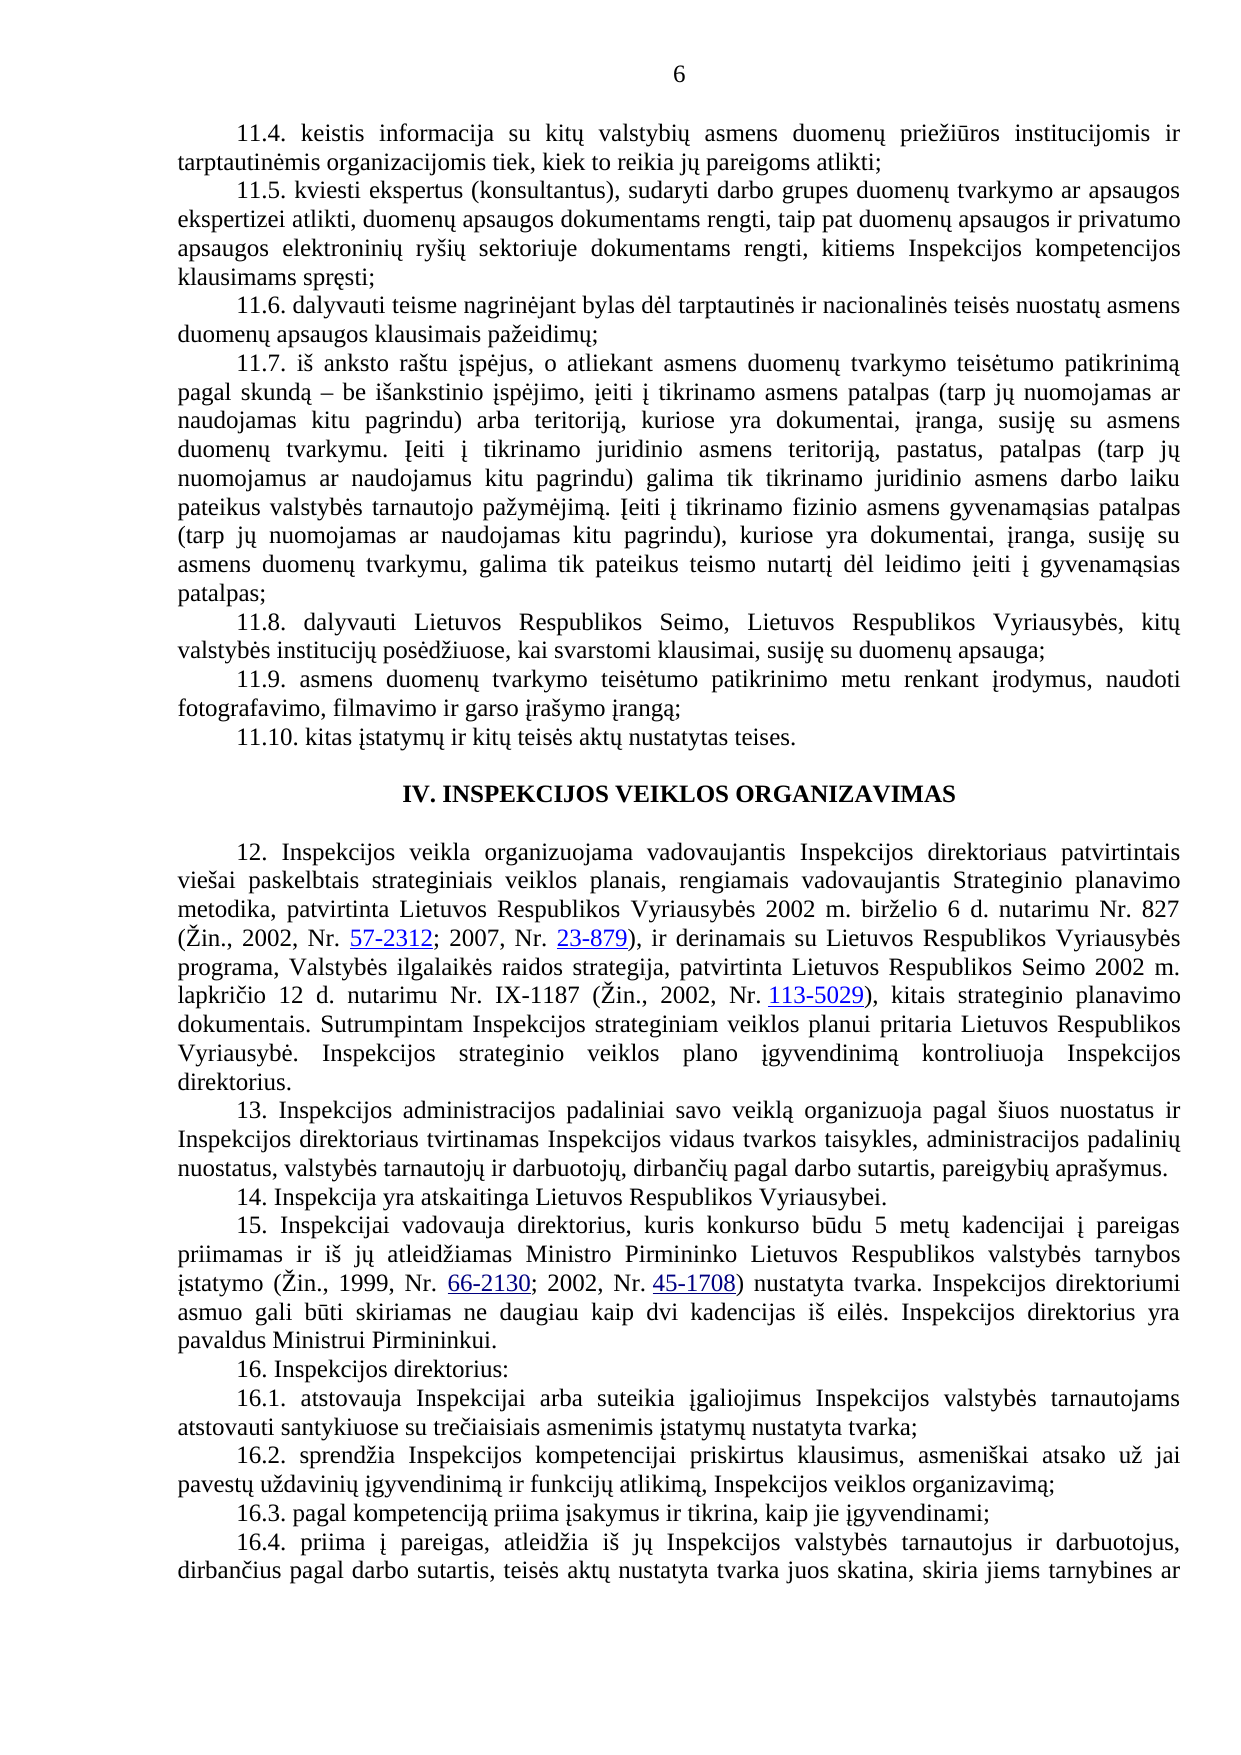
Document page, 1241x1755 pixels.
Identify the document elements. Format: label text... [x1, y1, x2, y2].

text 14. Inspekcija yra atskaitinga Lietuvos Respublikos Vyriausybei. [177, 1182, 1181, 1211]
text 11.10. kitas įstatymų ir kitų teisės aktų nustatytas teises. [177, 722, 1181, 751]
text 11.7. iš anksto raštu įspėjus, o atliekant asmens duomenų tvarkymo teisėtumo patikrinimą pagal skundą – be išankstinio įspėjimo, įeiti į tikrinamo asmens patalpas (tarp jų nuomojamas ar naudojamas kitu pagrindu) arba teritoriją, kuriose yra dokumentai, įranga, susiję su asmens duomenų tvarkymu. Įeiti į tikrinamo juridinio asmens teritoriją, pastatus, patalpas (tarp jų nuomojamus ar naudojamus kitu pagrindu) galima tik tikrinamo juridinio asmens darbo laiku pateikus valstybės tarnautojo pažymėjimą. Įeiti į tikrinamo fizinio asmens gyvenamąsias patalpas (tarp jų nuomojamas ar naudojamas kitu pagrindu), kuriose yra dokumentai, įranga, susiję su asmens duomenų tvarkymu, galima tik pateikus teismo nutartį dėl leidimo įeiti į gyvenamąsias patalpas; [177, 348, 1181, 607]
text 11.6. dalyvauti teisme nagrinėjant bylas dėl tarptautinės ir nacionalinės teisės nuostatų asmens duomenų apsaugos klausimais pažeidimų; [177, 291, 1181, 348]
text 16. Inspekcijos direktorius: [177, 1354, 1181, 1383]
text 16.1. atstovauja Inspekcijai arba suteikia įgaliojimus Inspekcijos valstybės tarnautojams atstovauti santykiuose su trečiaisiais asmenimis įstatymų nustatyta tvarka; [177, 1383, 1181, 1441]
text 11.5. kviesti ekspertus (konsultantus), sudaryti darbo grupes duomenų tvarkymo ar apsaugos ekspertizei atlikti, duomenų apsaugos dokumentams rengti, taip pat duomenų apsaugos ir privatumo apsaugos elektroninių ryšių sektoriuje dokumentams rengti, kitiems Inspekcijos kompetencijos klausimams spręsti; [177, 176, 1181, 291]
text IV. INSPEKCIJOS VEIKLOS ORGANIZAVIMAS [177, 779, 1181, 808]
text 11.9. asmens duomenų tvarkymo teisėtumo patikrinimo metu renkant įrodymus, naudoti fotografavimo, filmavimo ir garso įrašymo įrangą; [177, 664, 1181, 722]
text 12. Inspekcijos veikla organizuojama vadovaujantis Inspekcijos direktoriaus patvirtintais viešai paskelbtais strateginiais veiklos planais, rengiamais vadovaujantis Strateginio planavimo metodika, patvirtinta Lietuvos Respublikos Vyriausybės 2002 m. birželio 6 d. nutarimu Nr. 827 (Žin., 2002, Nr. 57-2312; 2007, Nr. 23-879), ir derinamais su Lietuvos Respublikos Vyriausybės programa, Valstybės ilgalaikės raidos strategija, patvirtinta Lietuvos Respublikos Seimo 2002 m. lapkričio 12 d. nutarimu Nr. IX-1187 (Žin., 2002, Nr. 113-5029), kitais strateginio planavimo dokumentais. Sutrumpintam Inspekcijos strateginiam veiklos planui pritaria Lietuvos Respublikos Vyriausybė. Inspekcijos strateginio veiklos plano įgyvendinimą kontroliuoja Inspekcijos direktorius. [177, 837, 1181, 1096]
text 11.8. dalyvauti Lietuvos Respublikos Seimo, Lietuvos Respublikos Vyriausybės, kitų valstybės institucijų posėdžiuose, kai svarstomi klausimai, susiję su duomenų apsauga; [177, 607, 1181, 664]
text 13. Inspekcijos administracijos padaliniai savo veiklą organizuoja pagal šiuos nuostatus ir Inspekcijos direktoriaus tvirtinamas Inspekcijos vidaus tvarkos taisykles, administracijos padalinių nuostatus, valstybės tarnautojų ir darbuotojų, dirbančių pagal darbo sutartis, pareigybių aprašymus. [177, 1096, 1181, 1182]
text 16.3. pagal kompetenciją priima įsakymus ir tikrina, kaip jie įgyvendinami; [177, 1498, 1181, 1527]
text 16.2. sprendžia Inspekcijos kompetencijai priskirtus klausimus, asmeniškai atsako už jai pavestų uždavinių įgyvendinimą ir funkcijų atlikimą, Inspekcijos veiklos organizavimą; [177, 1441, 1181, 1498]
text 15. Inspekcijai vadovauja direktorius, kuris konkurso būdu 5 metų kadencijai į pareigas priimamas ir iš jų atleidžiamas Ministro Pirmininko Lietuvos Respublikos valstybės tarnybos įstatymo (Žin., 1999, Nr. 66-2130; 2002, Nr. 45-1708) nustatyta tvarka. Inspekcijos direktoriumi asmuo gali būti skiriamas ne daugiau kaip dvi kadencijas iš eilės. Inspekcijos direktorius yra pavaldus Ministrui Pirmininkui. [177, 1211, 1181, 1354]
text 11.4. keistis informacija su kitų valstybių asmens duomenų priežiūros institucijomis ir tarptautinėmis organizacijomis tiek, kiek to reikia jų pareigoms atlikti; [177, 118, 1181, 176]
text 16.4. priima į pareigas, atleidžia iš jų Inspekcijos valstybės tarnautojus ir darbuotojus, dirbančius pagal darbo sutartis, teisės aktų nustatyta tvarka juos skatina, skiria jiems tarnybines ar [177, 1527, 1181, 1584]
